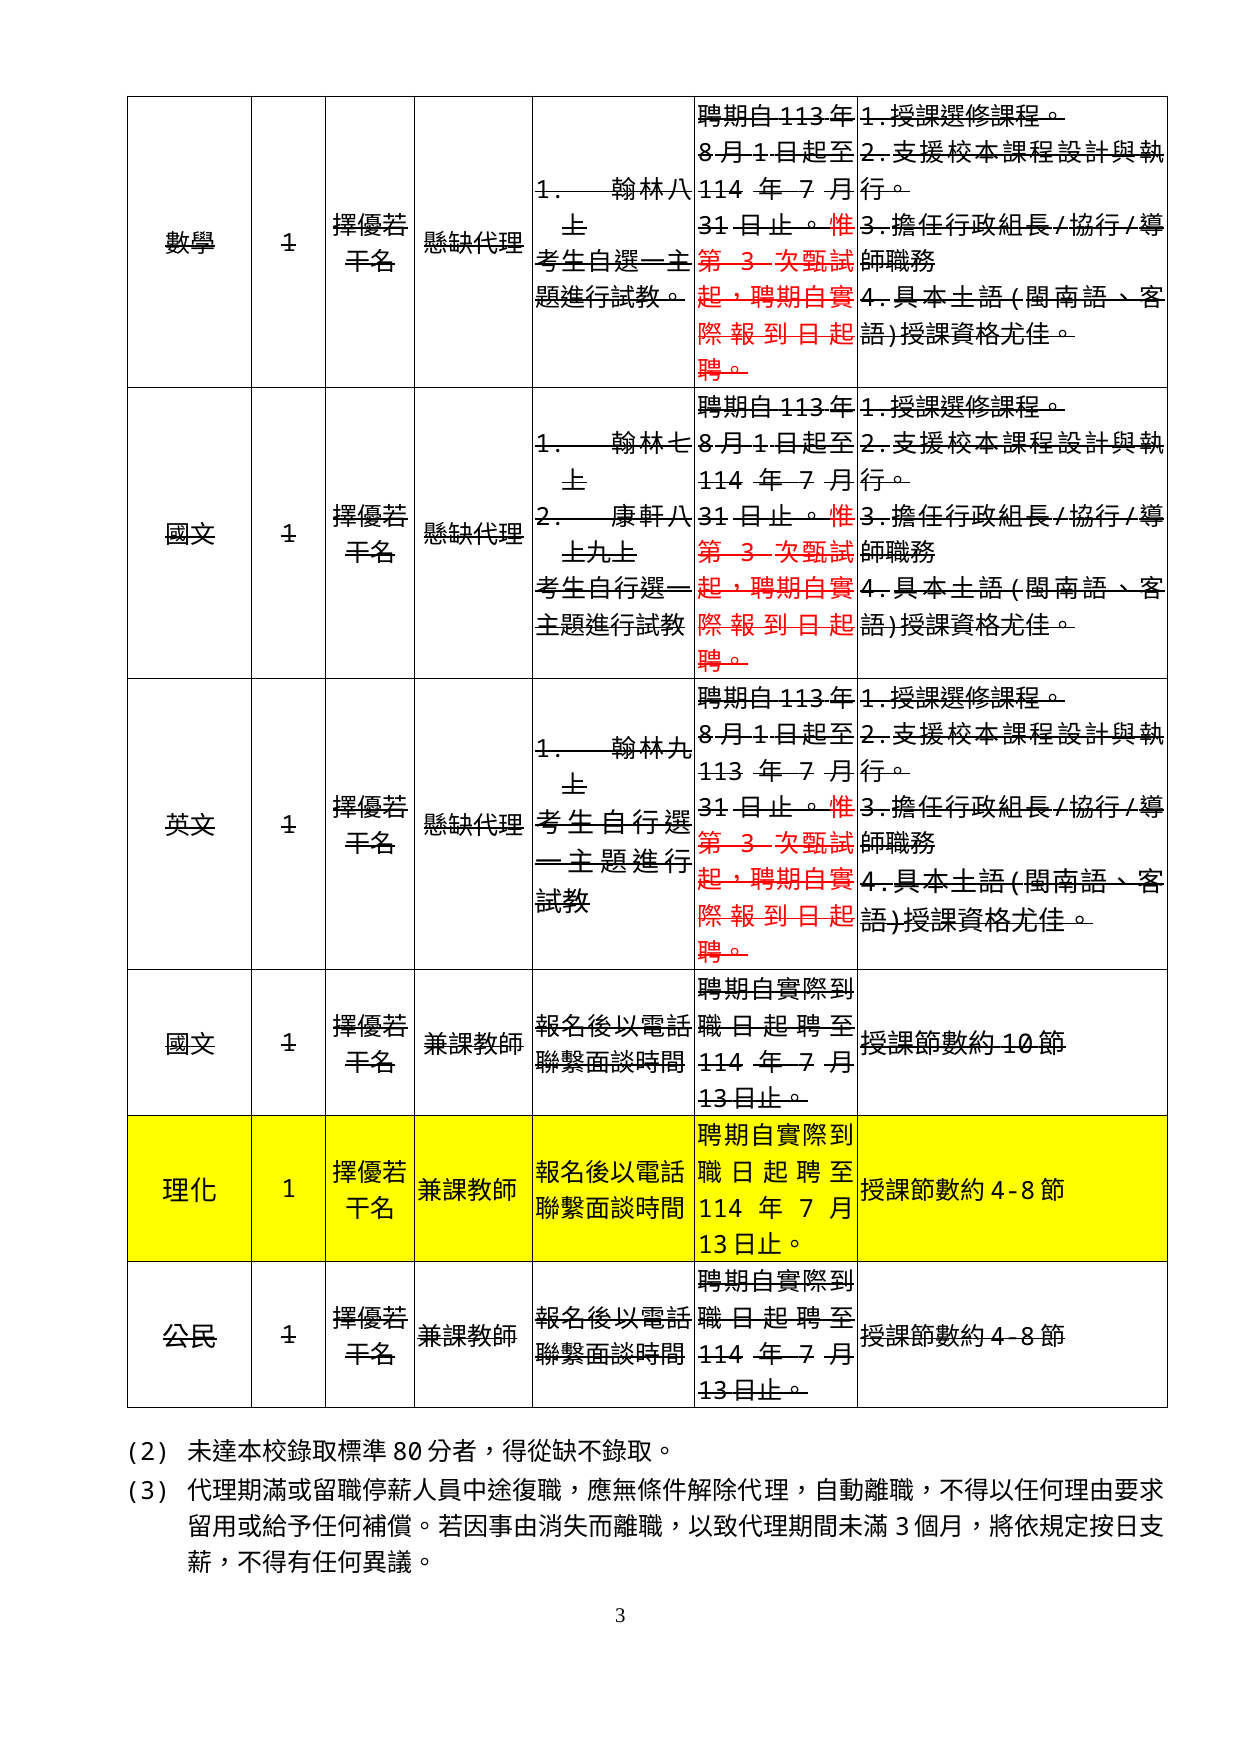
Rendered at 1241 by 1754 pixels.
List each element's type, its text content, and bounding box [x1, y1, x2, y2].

table_cell 聘期自113年8月1日起至114年7月31日止。惟第 3 次甄試起，聘期自實際報到日起聘。 [695, 388, 857, 678]
table_cell 聘期自實際到職日起聘至114年7月13日止。 [695, 1262, 857, 1407]
table_cell 聘期自113年8月1日起至114年7月31日止。惟第 3 次甄試起，聘期自實際報到日起聘。 [695, 97, 857, 387]
table_cell 報名後以電話聯繫面談時間 [533, 1262, 694, 1407]
table_cell 1 [252, 1116, 325, 1261]
table_cell 理化 [128, 1116, 251, 1261]
table_cell 兼課教師 [415, 1262, 532, 1407]
table_cell 1 [252, 679, 325, 969]
table_cell 翰林七上 康軒八上九上 考生自行選一主題進行試教 [533, 388, 694, 678]
table_cell 兼課教師 [415, 1116, 532, 1261]
table_cell 聘期自實際到職日起聘至114年7月13日止。 [695, 970, 857, 1115]
table_cell 1 [252, 970, 325, 1115]
table_cell 1.授課選修課程。 2.支援校本課程設計與執行。 3.擔任行政組長/協行/導師職務 4.具本土語(閩南語、客語)授課資格尤佳。 [858, 388, 1167, 678]
table_cell 1.授課選修課程。 2.支援校本課程設計與執行。 3.擔任行政組長/協行/導師職務 4.具本土語(閩南語、客語)授課資格尤佳。 [858, 679, 1167, 969]
table_cell 1.授課選修課程。 2.支援校本課程設計與執行。 3.擔任行政組長/協行/導師職務 4.具本土語(閩南語、客語)授課資格尤佳。 [858, 97, 1167, 387]
table_cell 擇優若干名 [326, 1262, 414, 1407]
table_cell 聘期自實際到職日起聘至114年7月13日止。 [695, 1116, 857, 1261]
table_cell 翰林八上 考生自選一主題進行試教。 [533, 97, 694, 387]
table_cell 擇優若干名 [326, 388, 414, 678]
table_cell 授課節數約10節 [858, 970, 1167, 1115]
table_cell 報名後以電話聯繫面談時間 [533, 970, 694, 1115]
table_cell 國文 [128, 970, 251, 1115]
table_cell 國文 [128, 388, 251, 678]
table_cell 兼課教師 [415, 970, 532, 1115]
table_cell 擇優若干名 [326, 97, 414, 387]
table_cell 授課節數約4-8節 [858, 1262, 1167, 1407]
table_cell 翰林九上 考生自行選一主題進行試教 [533, 679, 694, 969]
table_cell 1 [252, 1262, 325, 1407]
list 代理期滿或留職停薪人員中途復職，應無條件解除代理，自動離職，不得以任何理由要求留用或給予任何補償。若因事由消失而離職，以致代理期間未滿3個月，將依規定按日支薪，不得有任何異議。 [125, 1470, 1165, 1579]
table_cell 擇優若干名 [326, 679, 414, 969]
table_cell 聘期自113年8月1日起至113年7月31日止。惟第 3 次甄試起，聘期自實際報到日起聘。 [695, 679, 857, 969]
table_cell 擇優若干名 [326, 1116, 414, 1261]
table_cell 授課節數約4-8節 [858, 1116, 1167, 1261]
table_cell 擇優若干名 [326, 970, 414, 1115]
table_cell 1 [252, 97, 325, 387]
table_cell 公民 [128, 1262, 251, 1407]
table_cell 報名後以電話聯繫面談時間 [533, 1116, 694, 1261]
table_cell 懸缺代理 [415, 679, 532, 969]
table_cell 懸缺代理 [415, 388, 532, 678]
table_cell 1 [252, 388, 325, 678]
list 未達本校錄取標準80分者，得從缺不錄取。 [125, 1408, 1165, 1470]
table_cell 數學 [128, 97, 251, 387]
table_cell 英文 [128, 679, 251, 969]
table_cell 懸缺代理 [415, 97, 532, 387]
